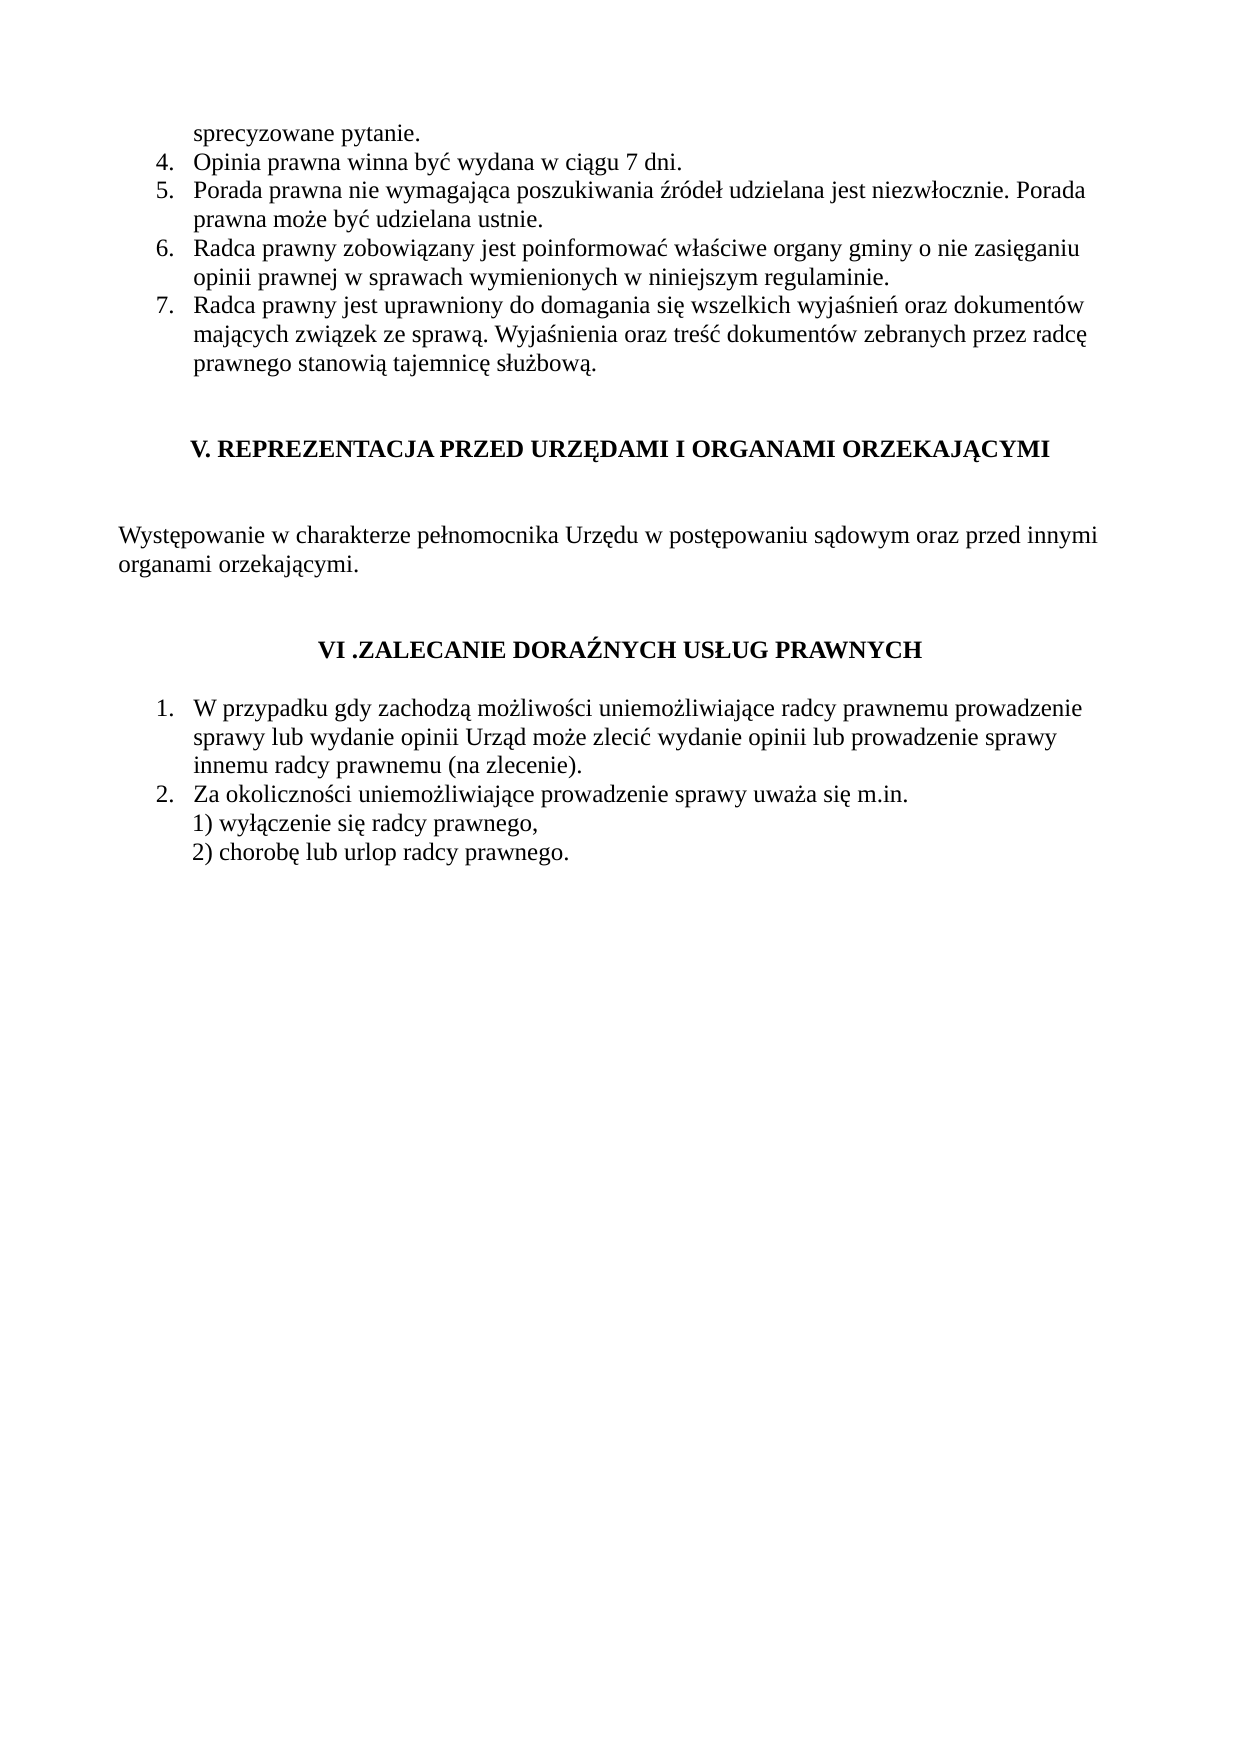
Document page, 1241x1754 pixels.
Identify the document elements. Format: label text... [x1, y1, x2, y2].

list W przypadku gdy zachodzą możliwości uniemożliwiające radcy prawnemu prowadzenie sprawy lub wydanie opinii Urząd może zlecić wydanie opinii lub prowadzenie sprawy innemu radcy prawnemu (na zlecenie). [156, 693, 1122, 779]
text 2) chorobę lub urlop radcy prawnego. [167, 837, 1122, 866]
list Radca prawny jest uprawniony do domagania się wszelkich wyjaśnień oraz dokumentów mających związek ze sprawą. Wyjaśnienia oraz treść dokumentów zebranych przez radcę prawnego stanowią tajemnicę służbową. [156, 291, 1122, 377]
text VI .ZALECANIE DORAŹNYCH USŁUG PRAWNYCH [118, 636, 1122, 664]
list sprecyzowane pytanie. [156, 118, 1122, 147]
list Radca prawny zobowiązany jest poinformować właściwe organy gminy o nie zasięganiu opinii prawnej w sprawach wymienionych w niniejszym regulaminie. [156, 233, 1122, 291]
text 2. Za okoliczności uniemożliwiające prowadzenie sprawy uważa się m.in. [118, 779, 1122, 808]
text 1) wyłączenie się radcy prawnego, [167, 808, 1122, 837]
list Opinia prawna winna być wydana w ciągu 7 dni. [156, 147, 1122, 176]
list Porada prawna nie wymagająca poszukiwania źródeł udzielana jest niezwłocznie. Porada prawna może być udzielana ustnie. [156, 176, 1122, 233]
text V. REPREZENTACJA PRZED URZĘDAMI I ORGANAMI ORZEKAJĄCYMI [118, 434, 1122, 463]
text Występowanie w charakterze pełnomocnika Urzędu w postępowaniu sądowym oraz przed innymi organami orzekającymi. [118, 521, 1122, 578]
